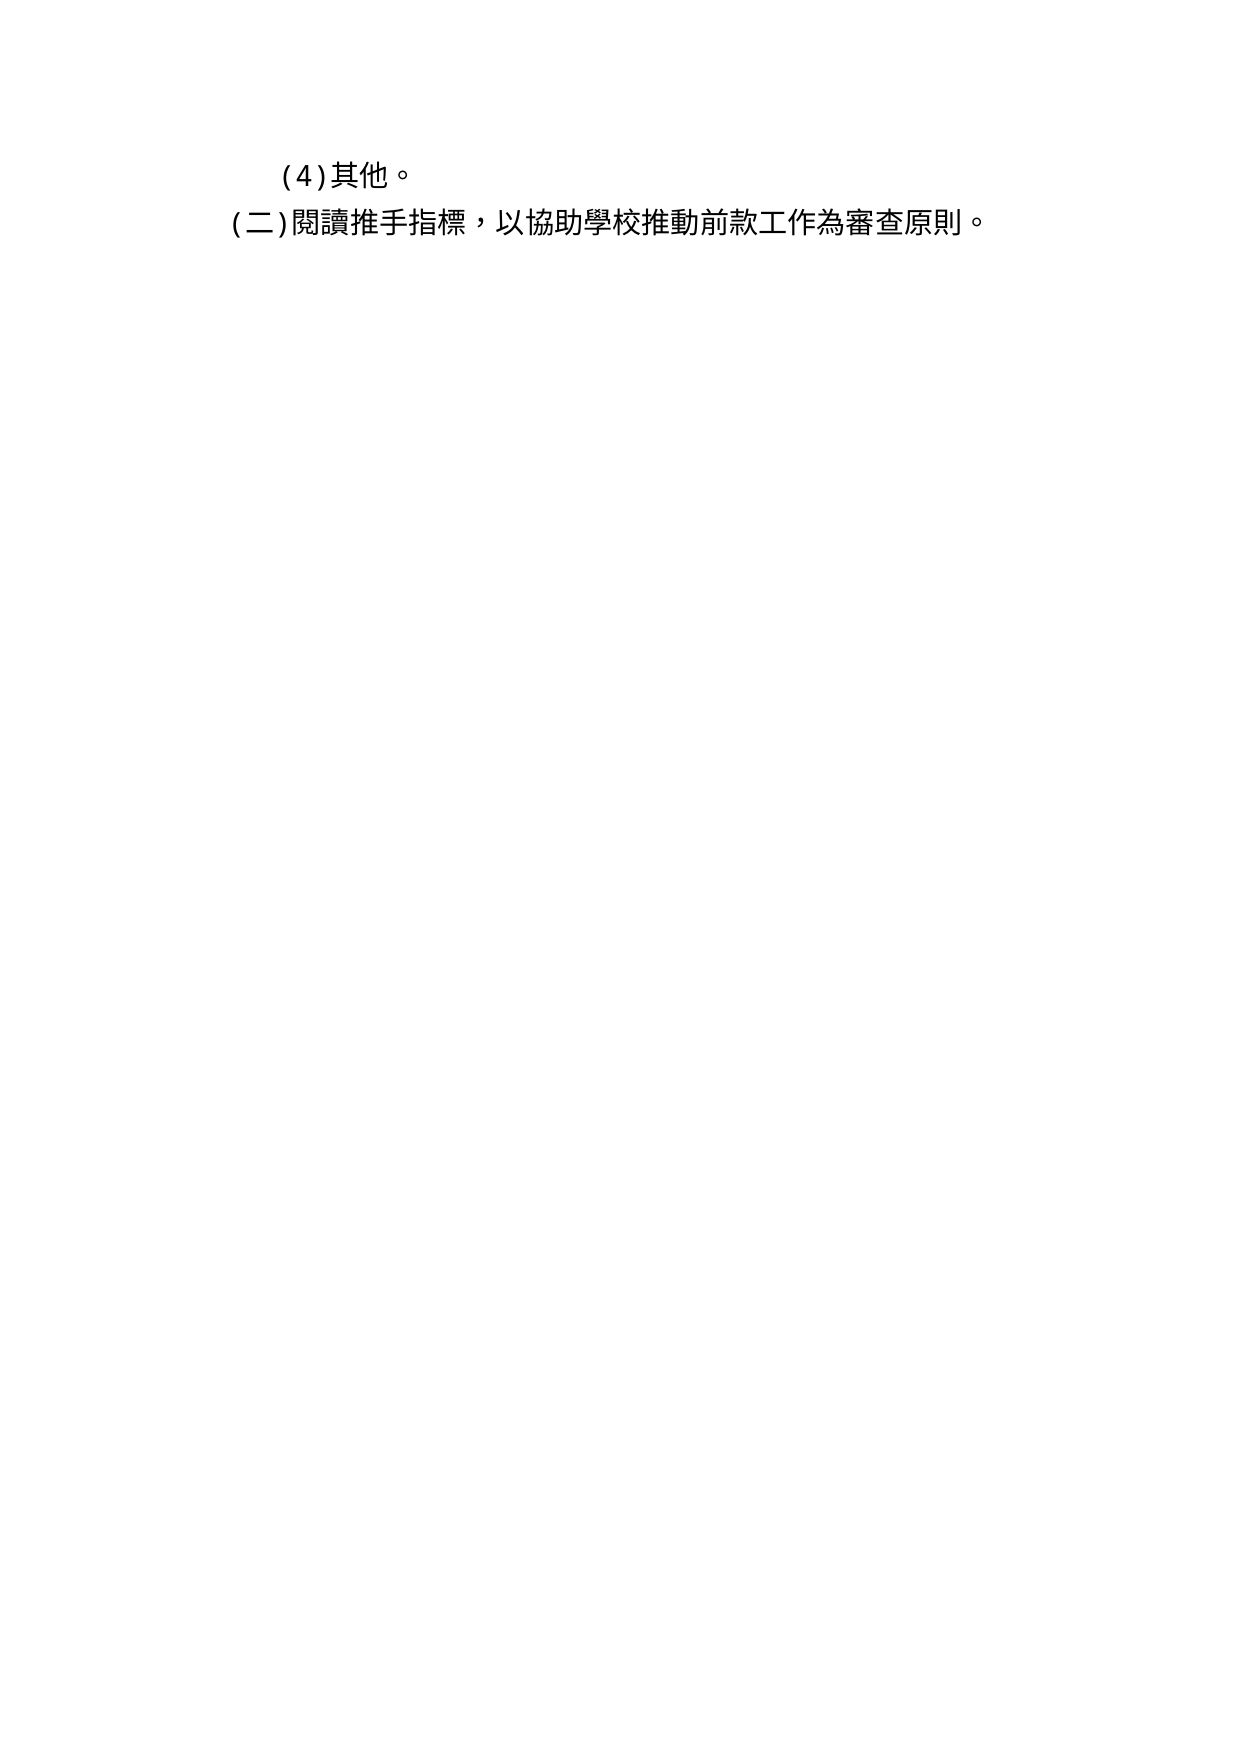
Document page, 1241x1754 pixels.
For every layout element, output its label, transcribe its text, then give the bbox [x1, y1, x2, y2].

list 閱讀推手指標，以協助學校推動前款工作為審查原則。 [227, 196, 1092, 243]
list 其他。 [278, 148, 1078, 196]
